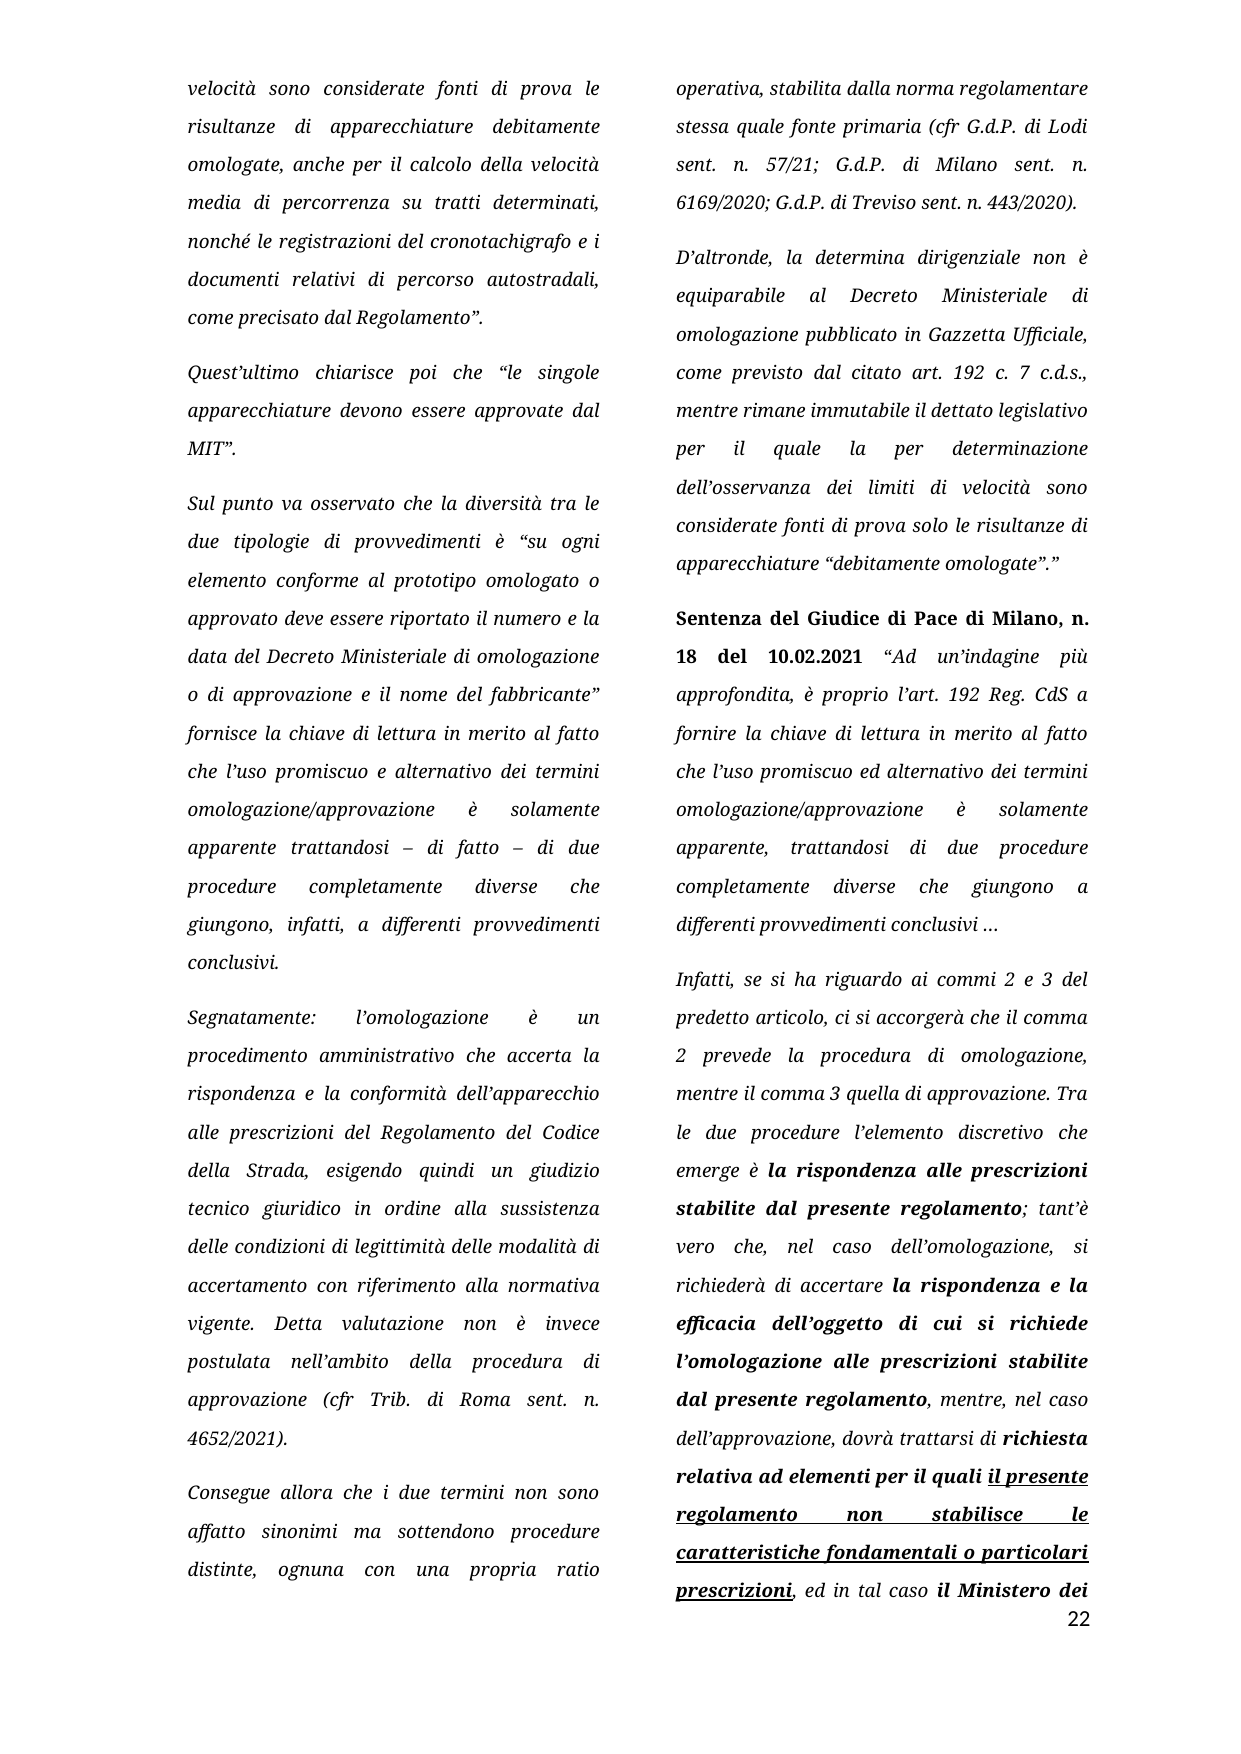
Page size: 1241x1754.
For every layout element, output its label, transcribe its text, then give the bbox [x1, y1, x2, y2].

text Quest’ultimo chiarisce poi che “le singole apparecchiature devono essere approvate dal MIT”. [187, 359, 602, 461]
text Sul punto va osservato che la diversità tra le due tipologie di provvedimenti è “su ogni elemento conforme al prototipo omologato o approvato deve essere riportato il numero e la data del Decreto Ministeriale di omologazione o di approvazione e il nome del fabbricante” fornisce la chiave di lettura in merito al fatto che l’uso promiscuo e alternativo dei termini omologazione/approvazione è solamente apparente trattandosi – di fatto – di due procedure completamente diverse che giungono, infatti, a differenti provvedimenti conclusivi. [187, 491, 602, 975]
text D’altronde, la determina dirigenziale non è equiparabile al Decreto Ministeriale di omologazione pubblicato in Gazzetta Ufficiale, come previsto dal citato art. 192 c. 7 c.d.s., mentre rimane immutabile il dettato legislativo per il quale la per determinazione dell’osservanza dei limiti di velocità sono considerate fonti di prova solo le risultanze di apparecchiature “debitamente omologate”.” [676, 244, 1090, 576]
text velocità sono considerate fonti di prova le risultanze di apparecchiature debitamente omologate, anche per il calcolo della velocità media di percorrenza su tratti determinati, nonché le registrazioni del cronotachigrafo e i documenti relativi di percorso autostradali, come precisato dal Regolamento”. [187, 75, 602, 330]
text Consegue allora che i due termini non sono affatto sinonimi ma sottendono procedure distinte, ognuna con una propria ratio [187, 1480, 602, 1582]
text operativa, stabilita dalla norma regolamentare stessa quale fonte primaria (cfr G.d.P. di Lodi sent. n. 57/21; G.d.P. di Milano sent. n. 6169/2020; G.d.P. di Treviso sent. n. 443/2020). [676, 75, 1090, 215]
text Infatti, se si ha riguardo ai commi 2 e 3 del predetto articolo, ci si accorgerà che il comma 2 prevede la procedura di omologazione, mentre il comma 3 quella di approvazione. Tra le due procedure l’elemento discretivo che emerge è la rispondenza alle prescrizioni stabilite dal presente regolamento; tant’è vero che, nel caso dell’omologazione, si richiederà di accertare la rispondenza e la efficacia dell’oggetto di cui si richiede l’omologazione alle prescrizioni stabilite dal presente regolamento, mentre, nel caso dell’approvazione, dovrà trattarsi di richiesta relativa ad elementi per il quali il presente regolamento non stabilisce le caratteristiche fondamentali o particolari prescrizioni, ed in tal caso il Ministero dei [676, 966, 1090, 1603]
text Segnatamente: l’omologazione è un procedimento amministrativo che accerta la rispondenza e la conformità dell’apparecchio alle prescrizioni del Regolamento del Codice della Strada, esigendo quindi un giudizio tecnico giuridico in ordine alla sussistenza delle condizioni di legittimità delle modalità di accertamento con riferimento alla normativa vigente. Detta valutazione non è invece postulata nell’ambito della procedura di approvazione (cfr Trib. di Roma sent. n. 4652/2021). [187, 1004, 602, 1450]
text Sentenza del Giudice di Pace di Milano, n. 18 del 10.02.2021 “Ad un’indagine più approfondita, è proprio l’art. 192 Reg. CdS a fornire la chiave di lettura in merito al fatto che l’uso promiscuo ed alternativo dei termini omologazione/approvazione è solamente apparente, trattandosi di due procedure completamente diverse che giungono a differenti provvedimenti conclusivi … [676, 605, 1090, 937]
